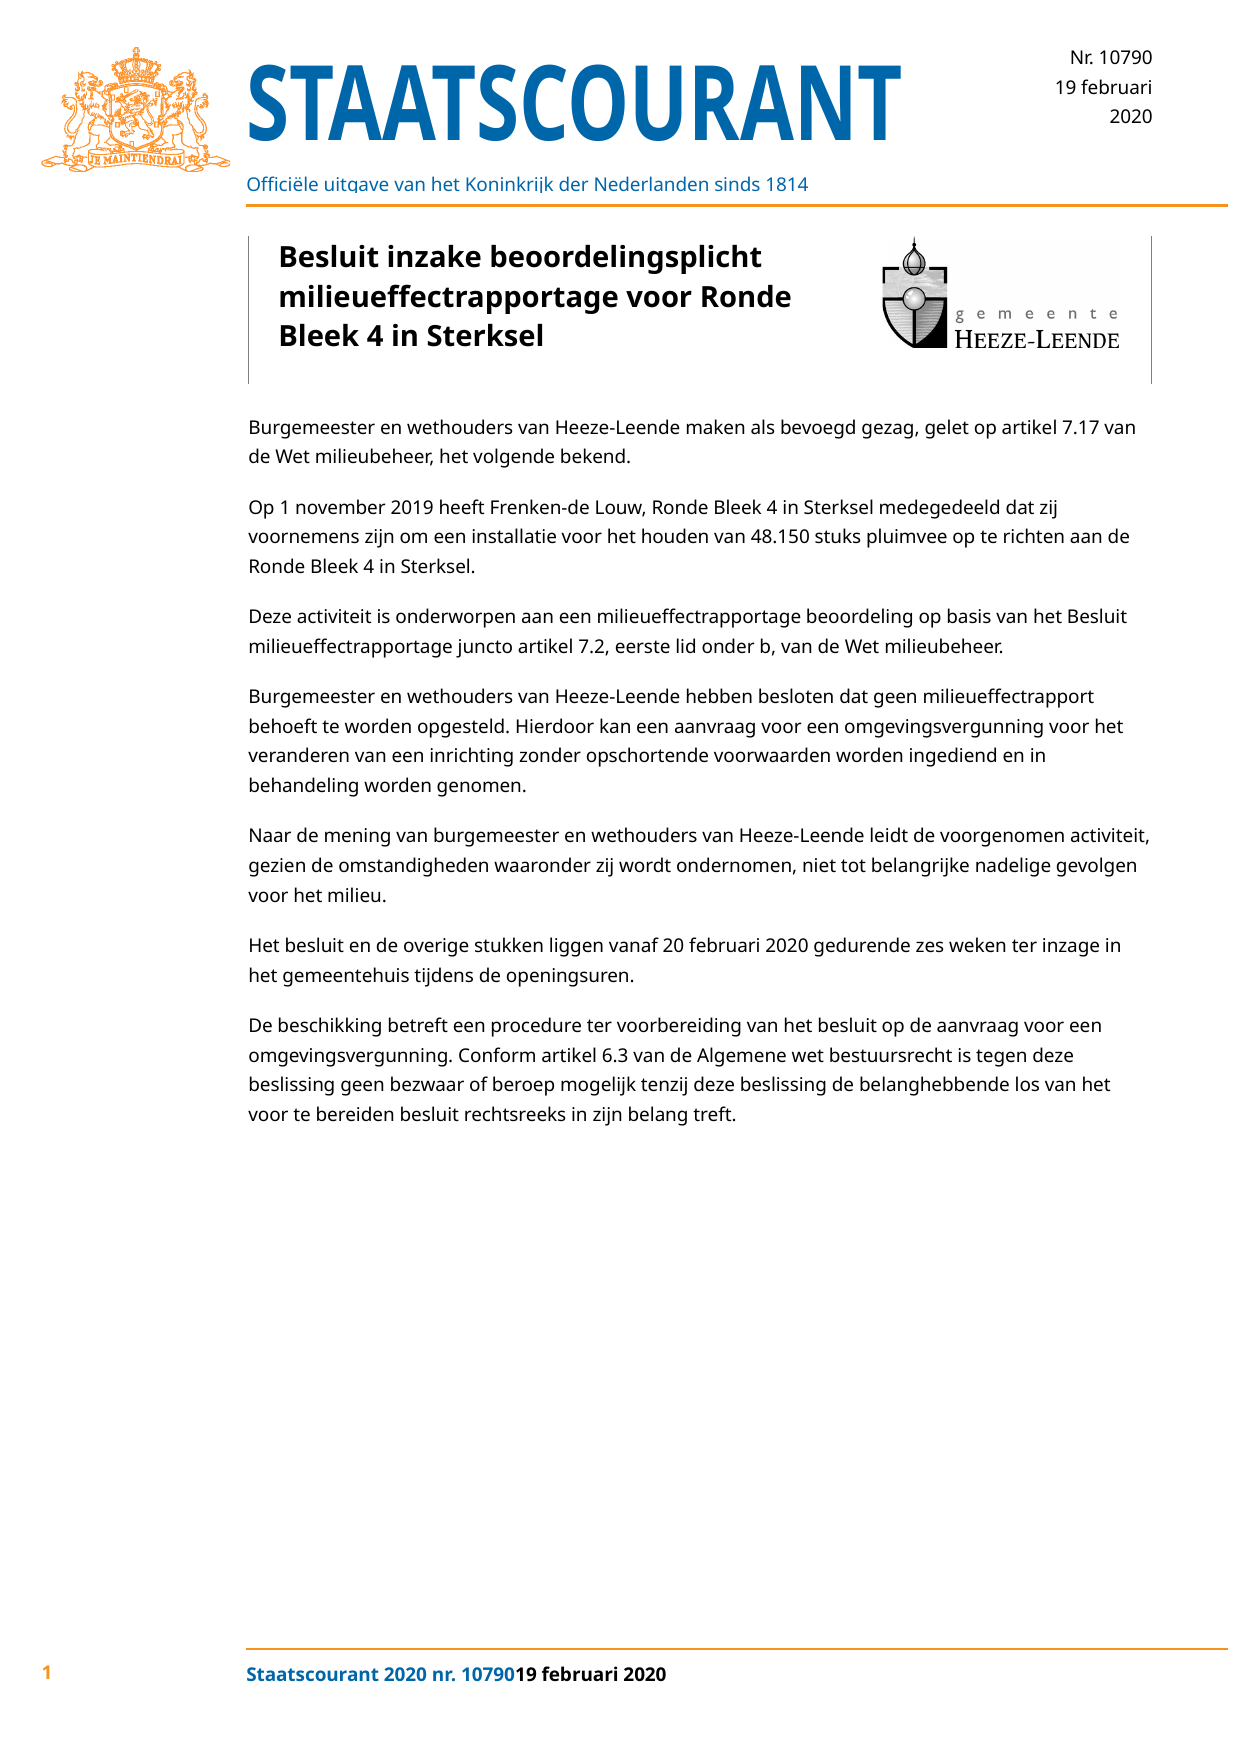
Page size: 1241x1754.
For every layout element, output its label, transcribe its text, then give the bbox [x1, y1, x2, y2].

text Naar de mening van burgemeester en wethouders van Heeze-Leende leidt de voorgenomen activiteit, gezien de omstandigheden waaronder zij wordt ondernomen, niet tot belangrijke nadelige gevolgen voor het milieu. [248, 823, 1152, 908]
text Het besluit en de overige stukken liggen vanaf 20 februari 2020 gedurende zes weken ter inzage in het gemeentehuis tijdens de openingsuren. [248, 932, 1152, 988]
text Deze activiteit is onderworpen aan een milieueffectrapportage beoordeling op basis van het Besluit milieueffectrapportage juncto artikel 7.2, eerste lid onder b, van de Wet milieubeheer. [248, 603, 1152, 659]
table_header [850, 236, 1151, 384]
text Burgemeester en wethouders van Heeze-Leende hebben besloten dat geen milieueffectrapport behoeft te worden opgesteld. Hierdoor kan een aanvraag voor een omgevingsvergunning voor het veranderen van een inrichting zonder opschortende voorwaarden worden ingediend en in behandeling worden genomen. [248, 683, 1152, 798]
text De beschikking betreft een procedure ter voorbereiding van het besluit op de aanvraag voor een omgevingsvergunning. Conform artikel 6.3 van de Algemene wet bestuursrecht is tegen deze beslissing geen bezwaar of beroep mogelijk tenzij deze beslissing de belanghebbende los van het voor te bereiden besluit rechtsreeks in zijn belang treft. [248, 1012, 1152, 1127]
picture [41, 47, 231, 172]
text Op 1 november 2019 heeft Frenken-de Louw, Ronde Bleek 4 in Sterksel medegedeeld dat zij voornemens zijn om een installatie voor het houden van 48.150 stuks pluimvee op te richten aan de Ronde Bleek 4 in Sterksel. [248, 494, 1152, 579]
table_header Besluit inzake beoordelingsplicht milieueffectrapportage voor Ronde Bleek 4 in Sterksel [249, 236, 850, 384]
text Burgemeester en wethouders van Heeze-Leende maken als bevoegd gezag, gelet op artikel 7.17 van de Wet milieubeheer, het volgende bekend. [248, 414, 1152, 469]
picture [882, 236, 1119, 348]
